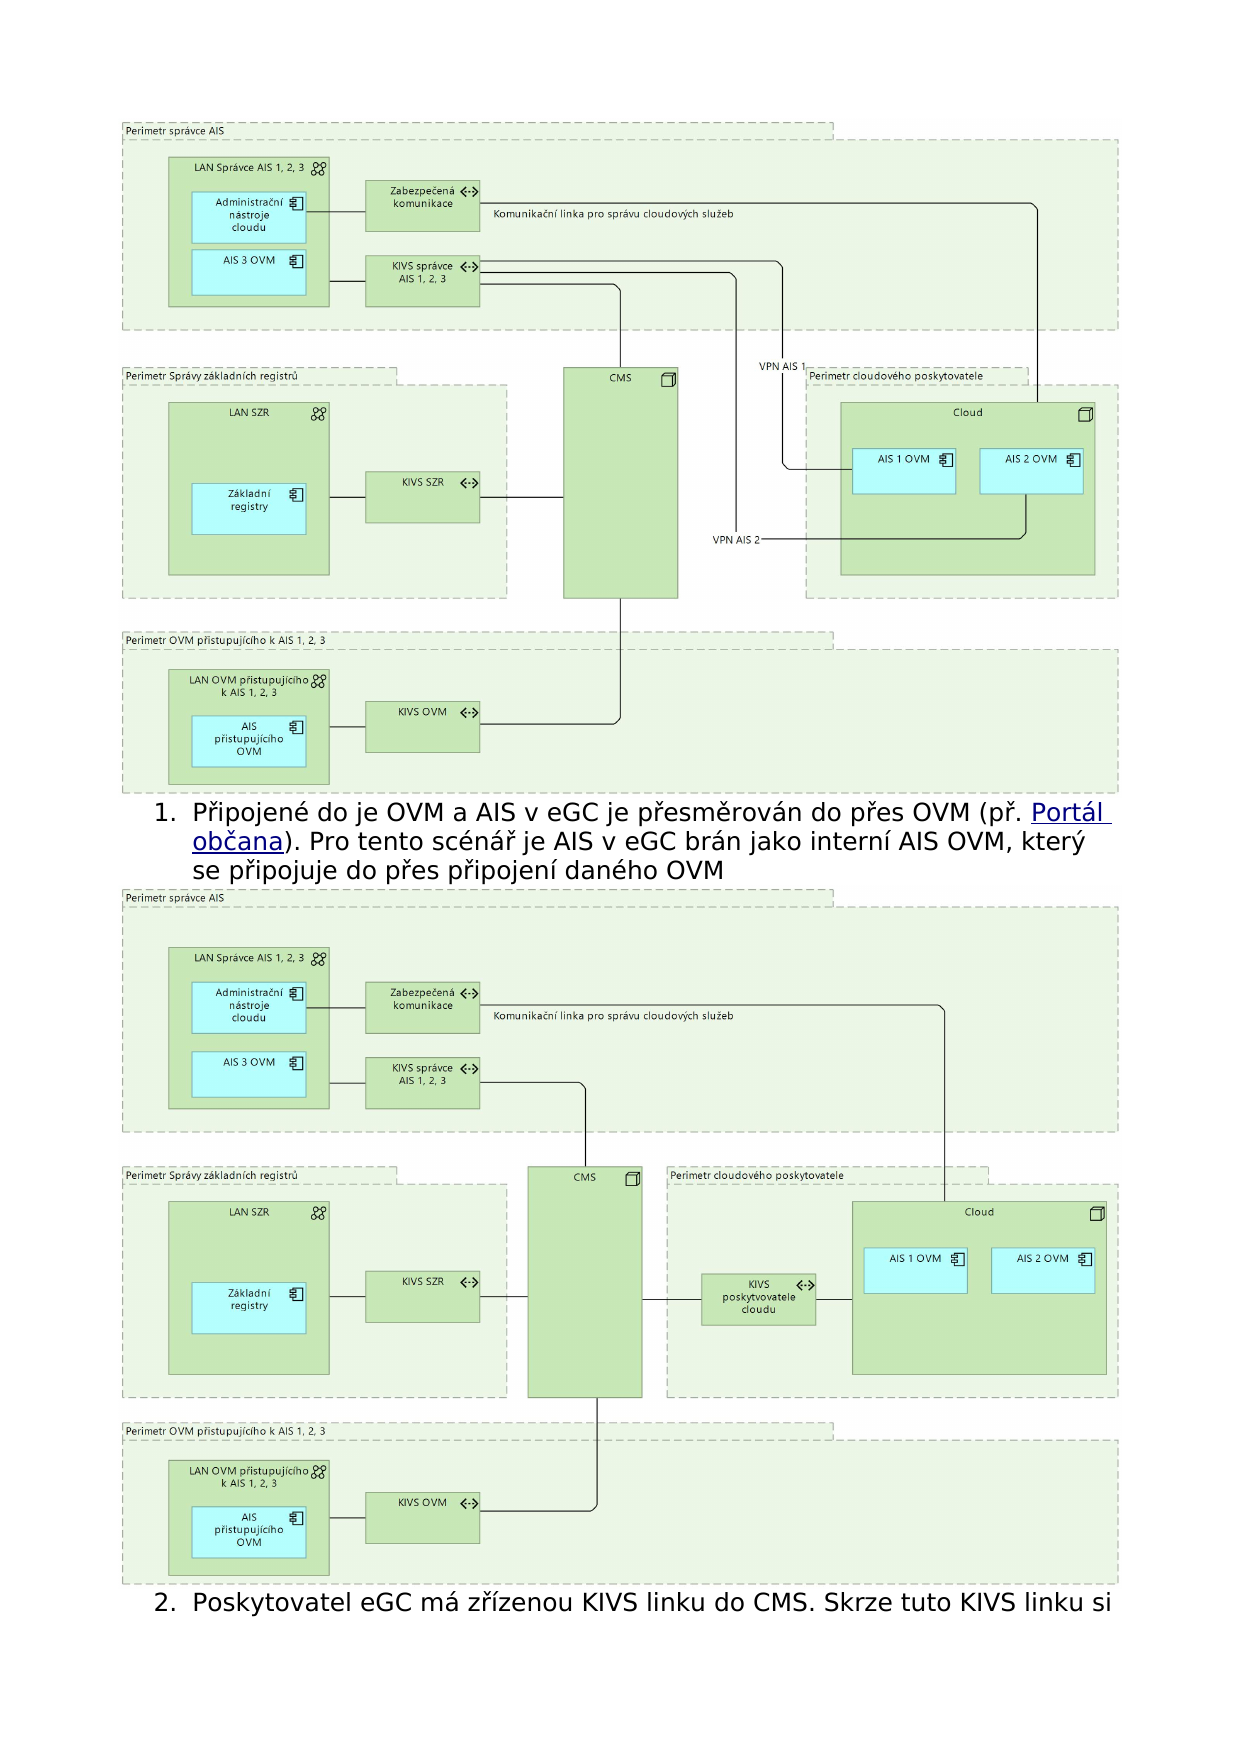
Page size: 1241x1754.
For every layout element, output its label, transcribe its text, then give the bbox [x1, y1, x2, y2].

picture [118, 885, 1123, 1589]
list Poskytovatel eGC má zřízenou KIVS linku do CMS. Skrze tuto KIVS linku si [177, 1589, 1122, 1618]
list Připojené do je OVM a AIS v eGC je přesměrován do přes OVM (př. Portál občana). Pro tento scénář je AIS v eGC brán jako interní AIS OVM, který se připojuje do přes připojení daného OVM [177, 798, 1122, 885]
picture [118, 118, 1123, 798]
